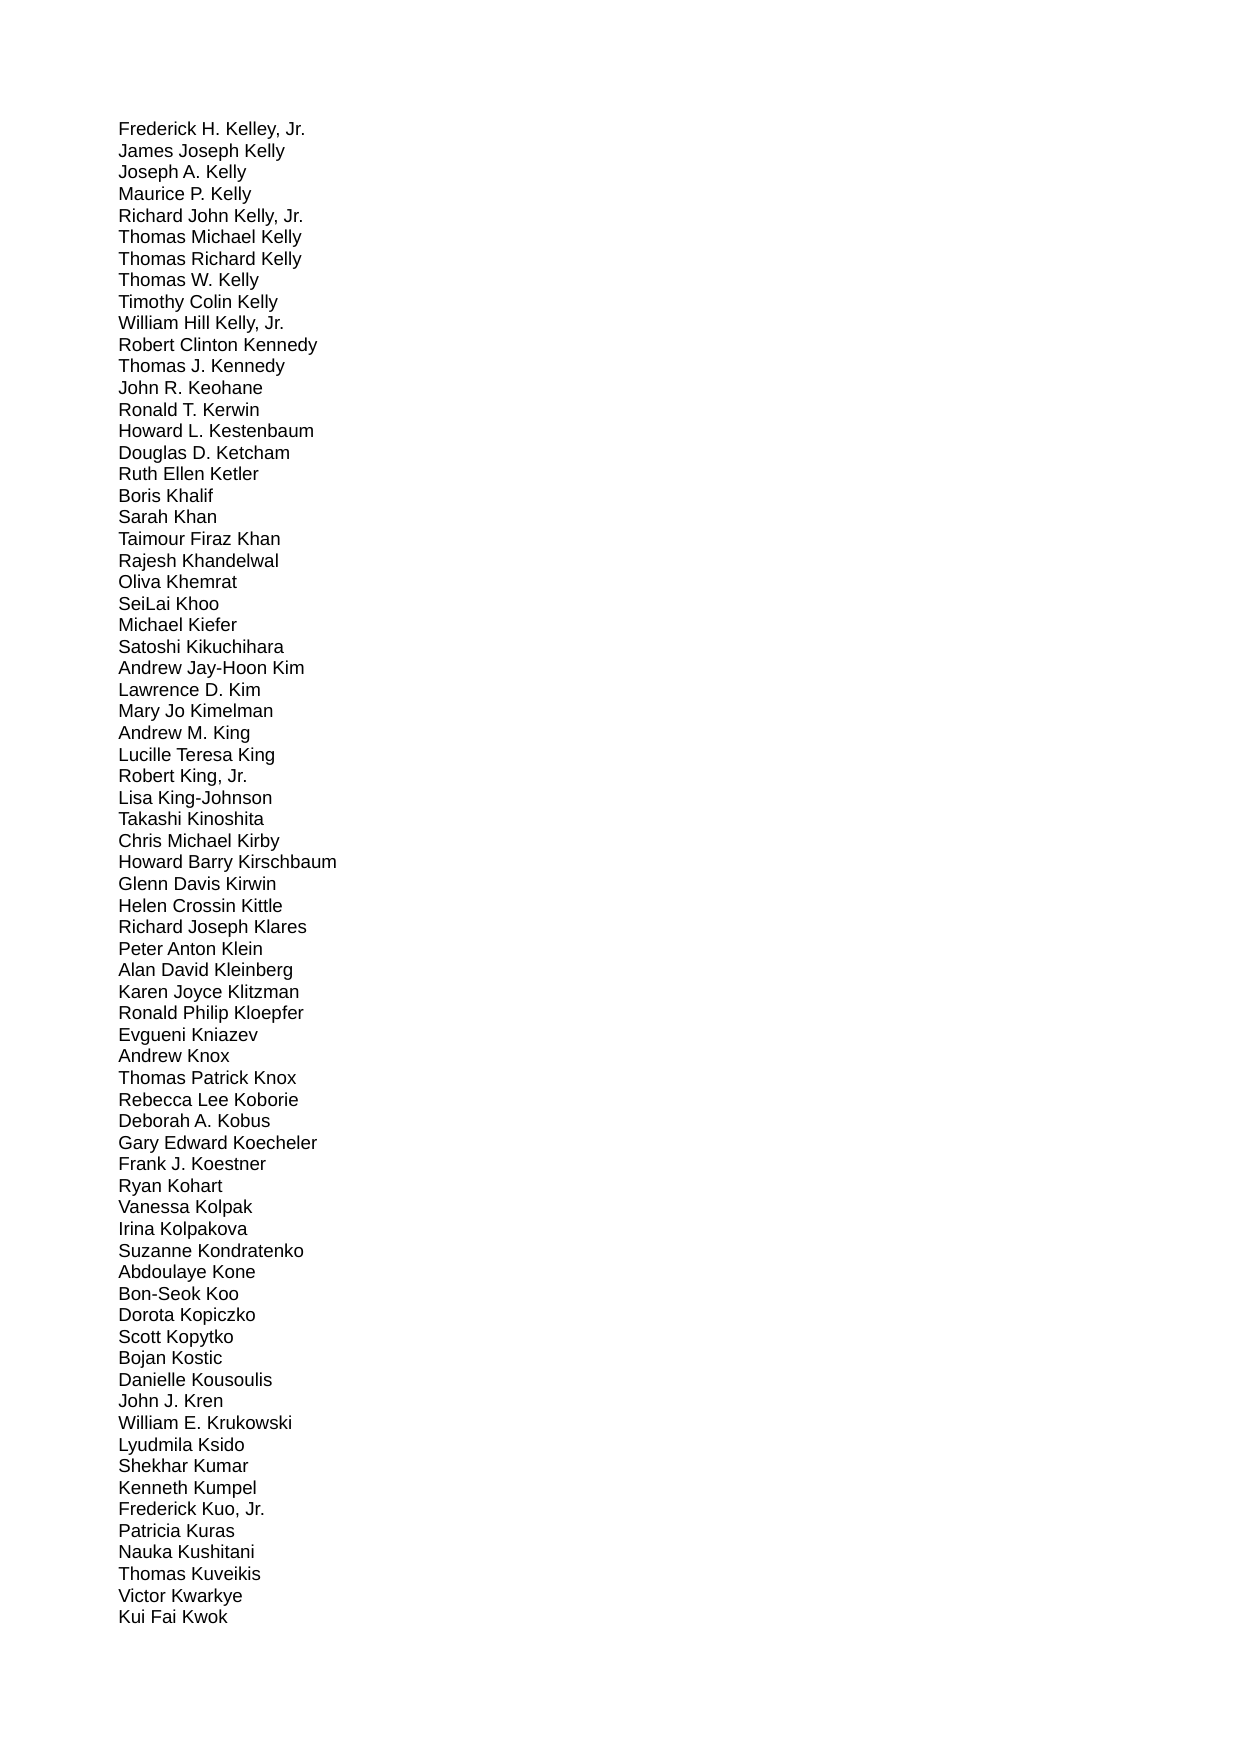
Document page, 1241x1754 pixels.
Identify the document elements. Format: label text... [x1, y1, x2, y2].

text Frederick H. Kelley, Jr. James Joseph Kelly Joseph A. Kelly Maurice P. Kelly Richard John Kelly, Jr. Thomas Michael Kelly Thomas Richard Kelly Thomas W. Kelly Timothy Colin Kelly William Hill Kelly, Jr. Robert Clinton Kennedy Thomas J. Kennedy John R. Keohane Ronald T. Kerwin Howard L. Kestenbaum Douglas D. Ketcham Ruth Ellen Ketler Boris Khalif Sarah Khan Taimour Firaz Khan Rajesh Khandelwal Oliva Khemrat SeiLai Khoo Michael Kiefer Satoshi Kikuchihara Andrew Jay-Hoon Kim Lawrence D. Kim Mary Jo Kimelman Andrew M. King Lucille Teresa King Robert King, Jr. Lisa King-Johnson Takashi Kinoshita Chris Michael Kirby Howard Barry Kirschbaum Glenn Davis Kirwin Helen Crossin Kittle Richard Joseph Klares Peter Anton Klein Alan David Kleinberg Karen Joyce Klitzman Ronald Philip Kloepfer Evgueni Kniazev Andrew Knox Thomas Patrick Knox Rebecca Lee Koborie Deborah A. Kobus Gary Edward Koecheler Frank J. Koestner Ryan Kohart Vanessa Kolpak Irina Kolpakova Suzanne Kondratenko Abdoulaye Kone Bon-Seok Koo Dorota Kopiczko Scott Kopytko Bojan Kostic Danielle Kousoulis John J. Kren William E. Krukowski Lyudmila Ksido Shekhar Kumar Kenneth Kumpel Frederick Kuo, Jr. Patricia Kuras Nauka Kushitani Thomas Kuveikis Victor Kwarkye Kui Fai Kwok [118, 118, 1122, 1627]
